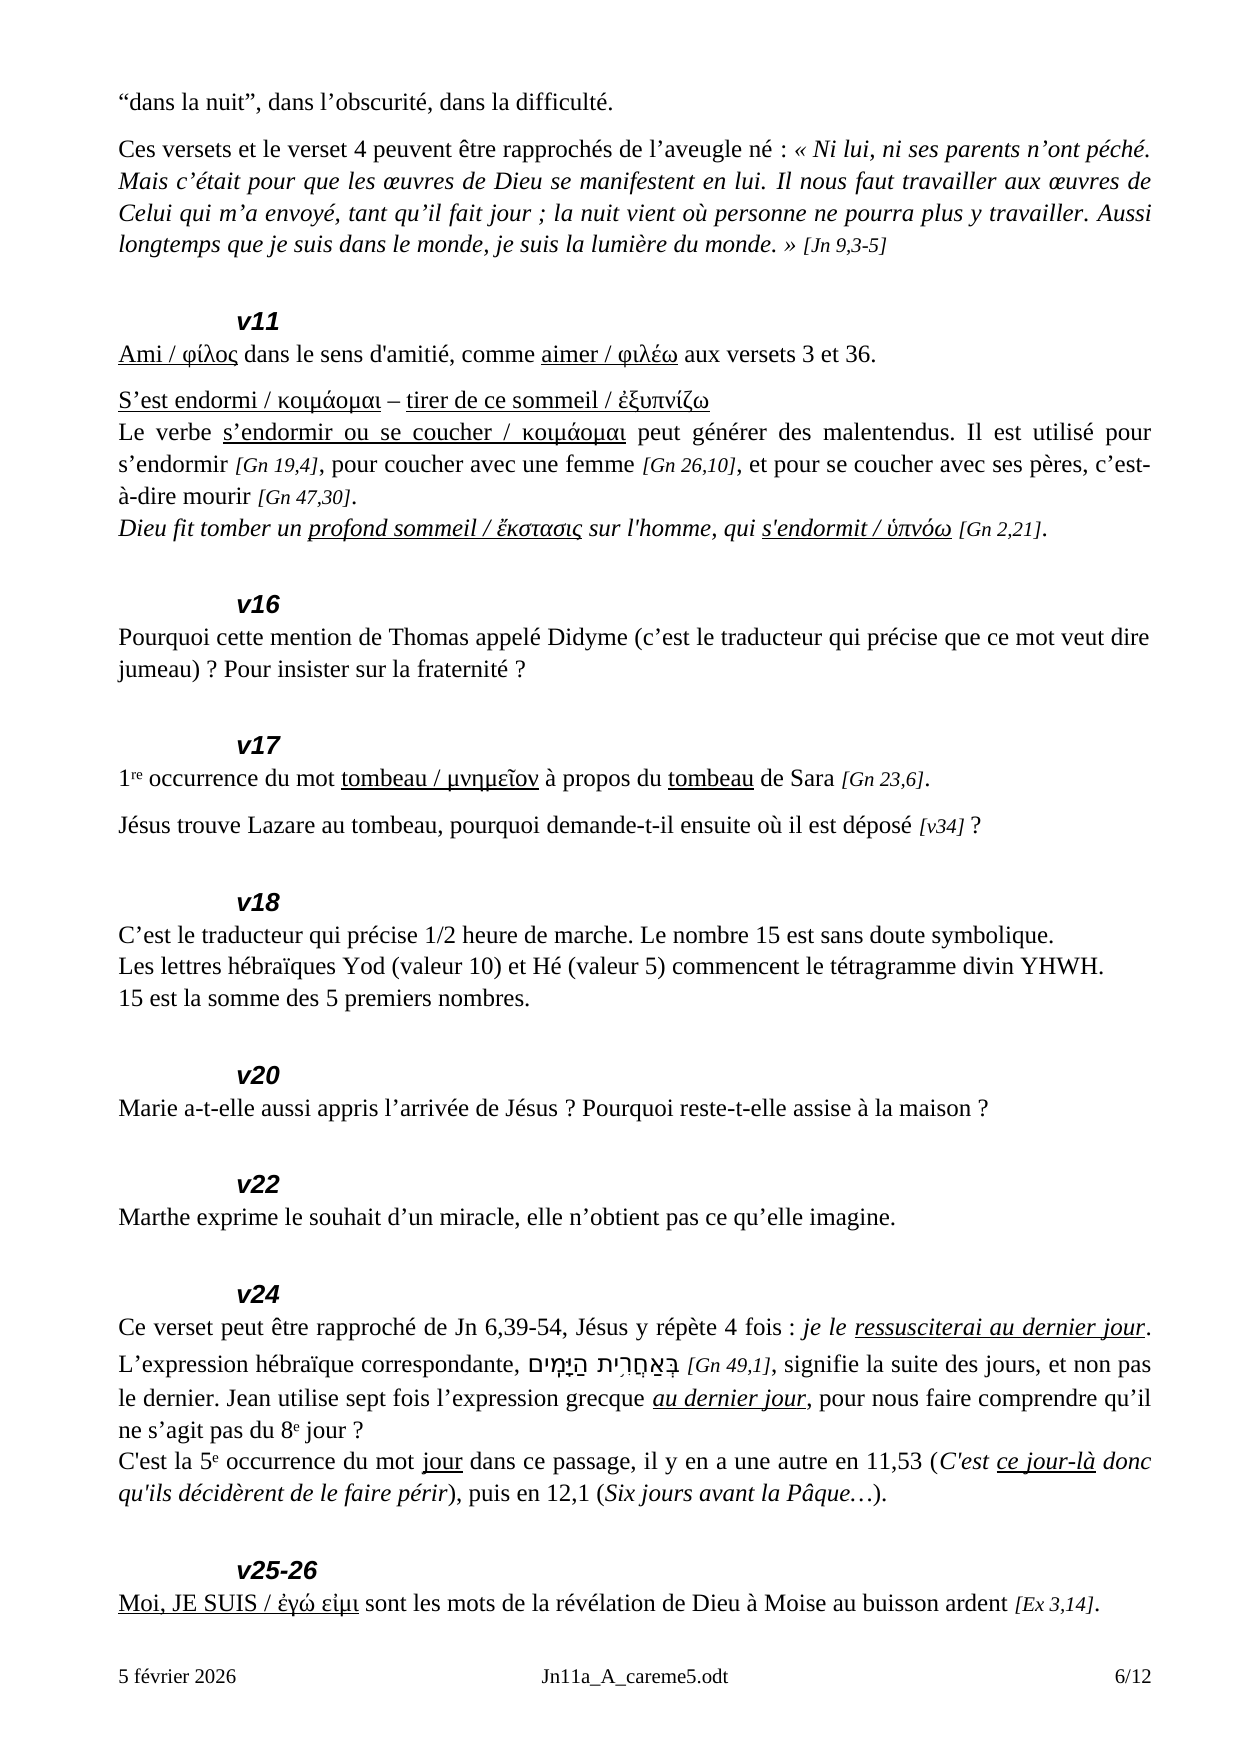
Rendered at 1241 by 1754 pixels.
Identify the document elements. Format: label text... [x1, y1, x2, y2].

subtitle v20 [236, 1061, 1152, 1089]
text Le verbe s’endormir ou se coucher / κοιμάομαι peut générer des malentendus. Il est utilisé pour s’endormir [Gn 19,4], pour coucher avec une femme [Gn 26,10], et pour se coucher avec ses pères, c’est-à-dire mourir [Gn 47,30]. [118, 418, 1152, 509]
text Les lettres hébraïques Yod (valeur 10) et Hé (valeur 5) commencent le tétragramme divin YHWH. [118, 952, 1152, 980]
text S’est endormi / κοιμάομαι – tirer de ce sommeil / ἐξυπνίζω [118, 387, 1152, 414]
text Dieu fit tomber un profond sommeil / ἔκστασις sur l'homme, qui s'endormit / ὑπνόω [Gn 2,21]. [118, 514, 1152, 541]
text 15 est la somme des 5 premiers nombres. [118, 984, 1152, 1012]
subtitle v18 [236, 887, 1152, 916]
text Ce verset peut être rapproché de Jn 6,39-54, Jésus y répète 4 fois : je le ressusciterai au dernier jour. L’expression hébraïque correspondante, בְּאַחֲרִ֥ית הַיָּמִֽים [Gn 49,1], signifie la suite des jours, et non pas le dernier. Jean utilise sept fois l’expression grecque au dernier jour, pour nous faire comprendre qu’il ne s’agit pas du 8ᵉ jour ? [118, 1313, 1152, 1443]
text Pourquoi cette mention de Thomas appelé Didyme (c’est le traducteur qui précise que ce mot veut dire jumeau) ? Pour insister sur la fraternité ? [118, 623, 1152, 683]
subtitle v16 [236, 590, 1152, 619]
subtitle v24 [236, 1280, 1152, 1309]
subtitle v11 [236, 307, 1152, 336]
text Ami / φίλος dans le sens d'amitié, comme aimer / φιλέω aux versets 3 et 36. [118, 340, 1152, 368]
text C’est le traducteur qui précise 1/2 heure de marche. Le nombre 15 est sans doute symbolique. [118, 921, 1152, 948]
text “dans la nuit”, dans l’obscurité, dans la difficulté. [118, 88, 1152, 116]
text Moi, JE SUIS / ἐγώ εἰμι sont les mots de la révélation de Dieu à Moise au buisson ardent [Ex 3,14]. [118, 1589, 1152, 1617]
subtitle v22 [236, 1170, 1152, 1199]
text Jésus trouve Lazare au tombeau, pourquoi demande-t-il ensuite où il est déposé [v34] ? [118, 811, 1152, 839]
text 1ʳᵉ occurrence du mot tombeau / μνημεῖον à propos du tombeau de Sara [Gn 23,6]. [118, 764, 1152, 792]
text C'est la 5ᵉ occurrence du mot jour dans ce passage, il y en a une autre en 11,53 (C'est ce jour-là donc qu'ils décidèrent de le faire périr), puis en 12,1 (Six jours avant la Pâque…). [118, 1447, 1152, 1507]
text Marie a-t-elle aussi appris l’arrivée de Jésus ? Pourquoi reste-t-elle assise à la maison ? [118, 1094, 1152, 1122]
text Marthe exprime le souhait d’un miracle, elle n’obtient pas ce qu’elle imagine. [118, 1203, 1152, 1231]
subtitle v17 [236, 731, 1152, 760]
text Ces versets et le verset 4 peuvent être rapprochés de l’aveugle né : « Ni lui, ni ses parents n’ont péché. Mais c’était pour que les œuvres de Dieu se manifestent en lui. Il nous faut travailler aux œuvres de Celui qui m’a envoyé, tant qu’il fait jour ; la nuit vient où personne ne pourra plus y travailler. Aussi longtemps que je suis dans le monde, je suis la lumière du monde. » [Jn 9,3-5] [118, 135, 1152, 258]
subtitle v25-26 [236, 1556, 1152, 1584]
